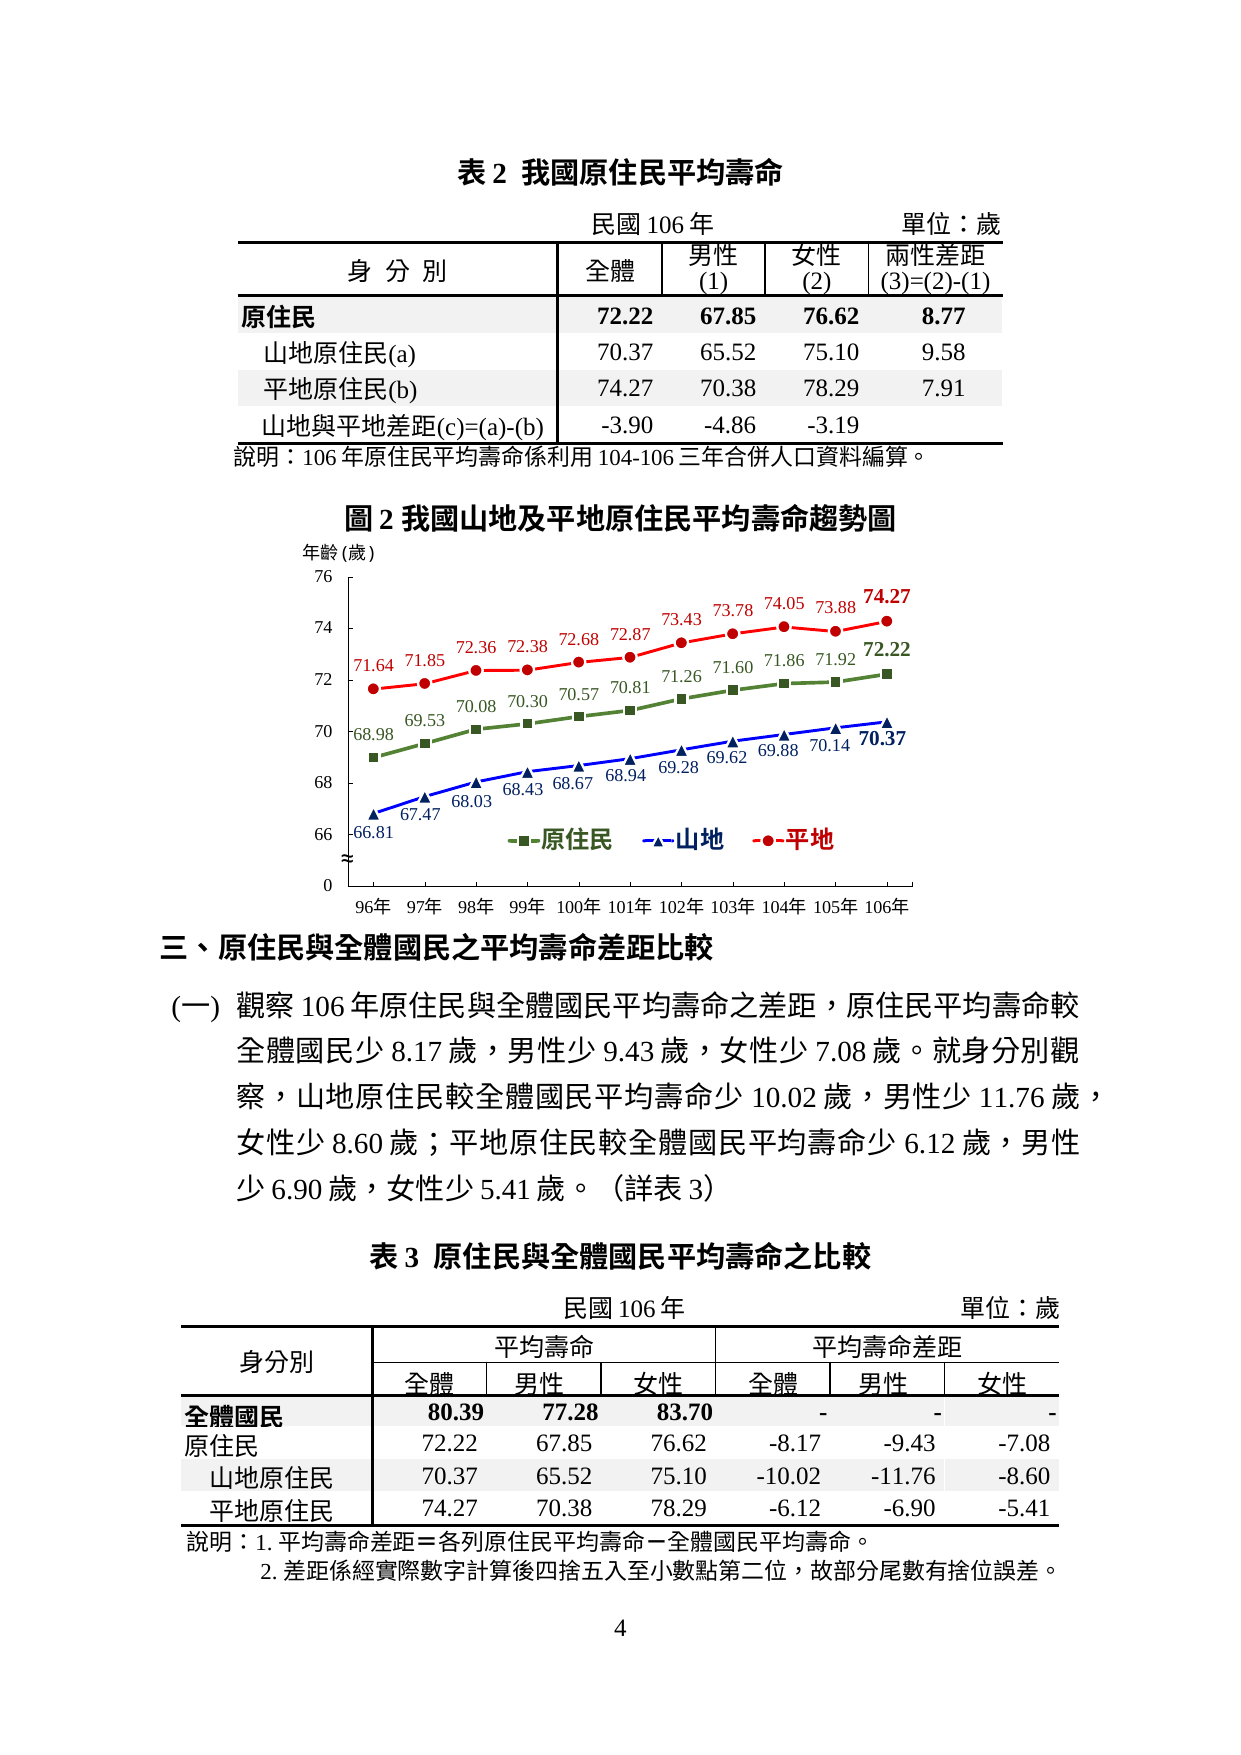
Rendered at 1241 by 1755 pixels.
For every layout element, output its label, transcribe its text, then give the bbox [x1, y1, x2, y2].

table_cell 76.62 [765, 297, 868, 333]
table_cell 76.62 [601, 1426, 716, 1459]
table_cell 9.58 [868, 334, 1002, 370]
table_cell 78.29 [601, 1491, 716, 1524]
table_cell -9.43 [830, 1426, 944, 1459]
table_header 平均壽命差距 [716, 1328, 1059, 1362]
table_cell [868, 406, 1002, 442]
table_cell 74.27 [559, 370, 662, 406]
table_cell 72.22 [374, 1426, 487, 1459]
table_cell 全體 [374, 1363, 486, 1394]
text 民國106年 單位：歲 [159, 1288, 1060, 1324]
table_cell -8.60 [945, 1459, 1059, 1491]
table_cell -7.08 [945, 1426, 1059, 1459]
table_cell 70.38 [487, 1491, 601, 1524]
table_cell - [830, 1397, 944, 1426]
table_cell 75.10 [601, 1459, 716, 1491]
table_cell 7.91 [868, 370, 1002, 406]
text 2. 差距係經實際數字計算後四捨五入至小數點第二位，故部分尾數有捨位誤差。 [260, 1556, 1060, 1585]
text 表3 原住民與全體國民平均壽命之比較 [159, 1233, 1081, 1276]
table_cell - [716, 1397, 830, 1426]
table_cell 70.37 [374, 1459, 487, 1491]
table_cell 男性 [487, 1363, 600, 1394]
table_cell 75.10 [765, 334, 868, 370]
table_cell 74.27 [374, 1491, 487, 1524]
table_cell 男性 [831, 1363, 944, 1394]
table_cell -3.90 [559, 406, 662, 442]
table_header 身分別 [181, 1328, 371, 1394]
table_cell 女性 [945, 1363, 1059, 1394]
table_cell 山地原住民 [181, 1459, 371, 1491]
table_cell 平地原住民(b) [238, 370, 556, 406]
table_cell 65.52 [662, 334, 765, 370]
table_cell -5.41 [945, 1491, 1059, 1524]
table_cell 70.37 [559, 334, 662, 370]
list 三、原住民與全體國民之平均壽命差距比較 [159, 563, 1081, 967]
table_cell 80.39 [374, 1397, 487, 1426]
text 民國106年 單位：歲 [159, 205, 1001, 241]
table_cell 女性 [602, 1363, 715, 1394]
table_cell -4.86 [662, 406, 765, 442]
table_cell 70.38 [662, 370, 765, 406]
table_cell 65.52 [487, 1459, 601, 1491]
table_cell 67.85 [662, 297, 765, 333]
table_cell -10.02 [716, 1459, 830, 1491]
table_cell 原住民 [181, 1426, 371, 1459]
table_cell - [945, 1397, 1059, 1426]
table_header 兩性差距 (3)=(2)-(1) [869, 244, 1002, 294]
table_cell -11.76 [830, 1459, 944, 1491]
table_cell 全體國民 [181, 1397, 371, 1426]
table_cell 山地原住民(a) [238, 334, 556, 370]
table_cell -6.12 [716, 1491, 830, 1524]
text 說明：1. 平均壽命差距＝各列原住民平均壽命－全體國民平均壽命。 [186, 1527, 1081, 1556]
table_cell 77.28 [487, 1397, 601, 1426]
table_cell 8.77 [868, 297, 1002, 333]
table_cell -6.90 [830, 1491, 944, 1524]
table_cell 72.22 [559, 297, 662, 333]
text 說明：106年原住民平均壽命係利用104-106三年合併人口資料編算。 [233, 445, 1001, 470]
table_cell 原住民 [238, 297, 556, 333]
table_header 全體 [559, 244, 661, 294]
table_header 男性 (1) [663, 244, 764, 294]
table_cell 78.29 [765, 370, 868, 406]
table_header 女性 (2) [766, 244, 868, 294]
list 觀察106年原住民與全體國民平均壽命之差距，原住民平均壽命較全體國民少8.17歲，男性少9.43歲，女性少7.08歲。就身分別觀察，山地原住民較全體國民平均壽命少10.02歲，男性少11.76歲，女性少8.60歲；平地原住民較全體國民平均壽命少6.12歲，男性少6.90歲，女性少5.41歲。（詳表3） [171, 979, 1081, 1208]
table_header 身 分 別 [238, 244, 556, 294]
table_header 平均壽命 [374, 1328, 715, 1362]
table_cell -8.17 [716, 1426, 830, 1459]
table_cell -3.19 [765, 406, 868, 442]
table_cell 山地與平地差距(c)=(a)-(b) [238, 406, 556, 442]
text 圖2 我國山地及平地原住民平均壽命趨勢圖 [159, 495, 1081, 538]
text 表2 我國原住民平均壽命 [160, 150, 1081, 192]
table_cell 67.85 [487, 1426, 601, 1459]
table_cell 83.70 [601, 1397, 716, 1426]
table_cell 平地原住民 [181, 1491, 371, 1524]
table_cell 全體 [716, 1363, 829, 1394]
